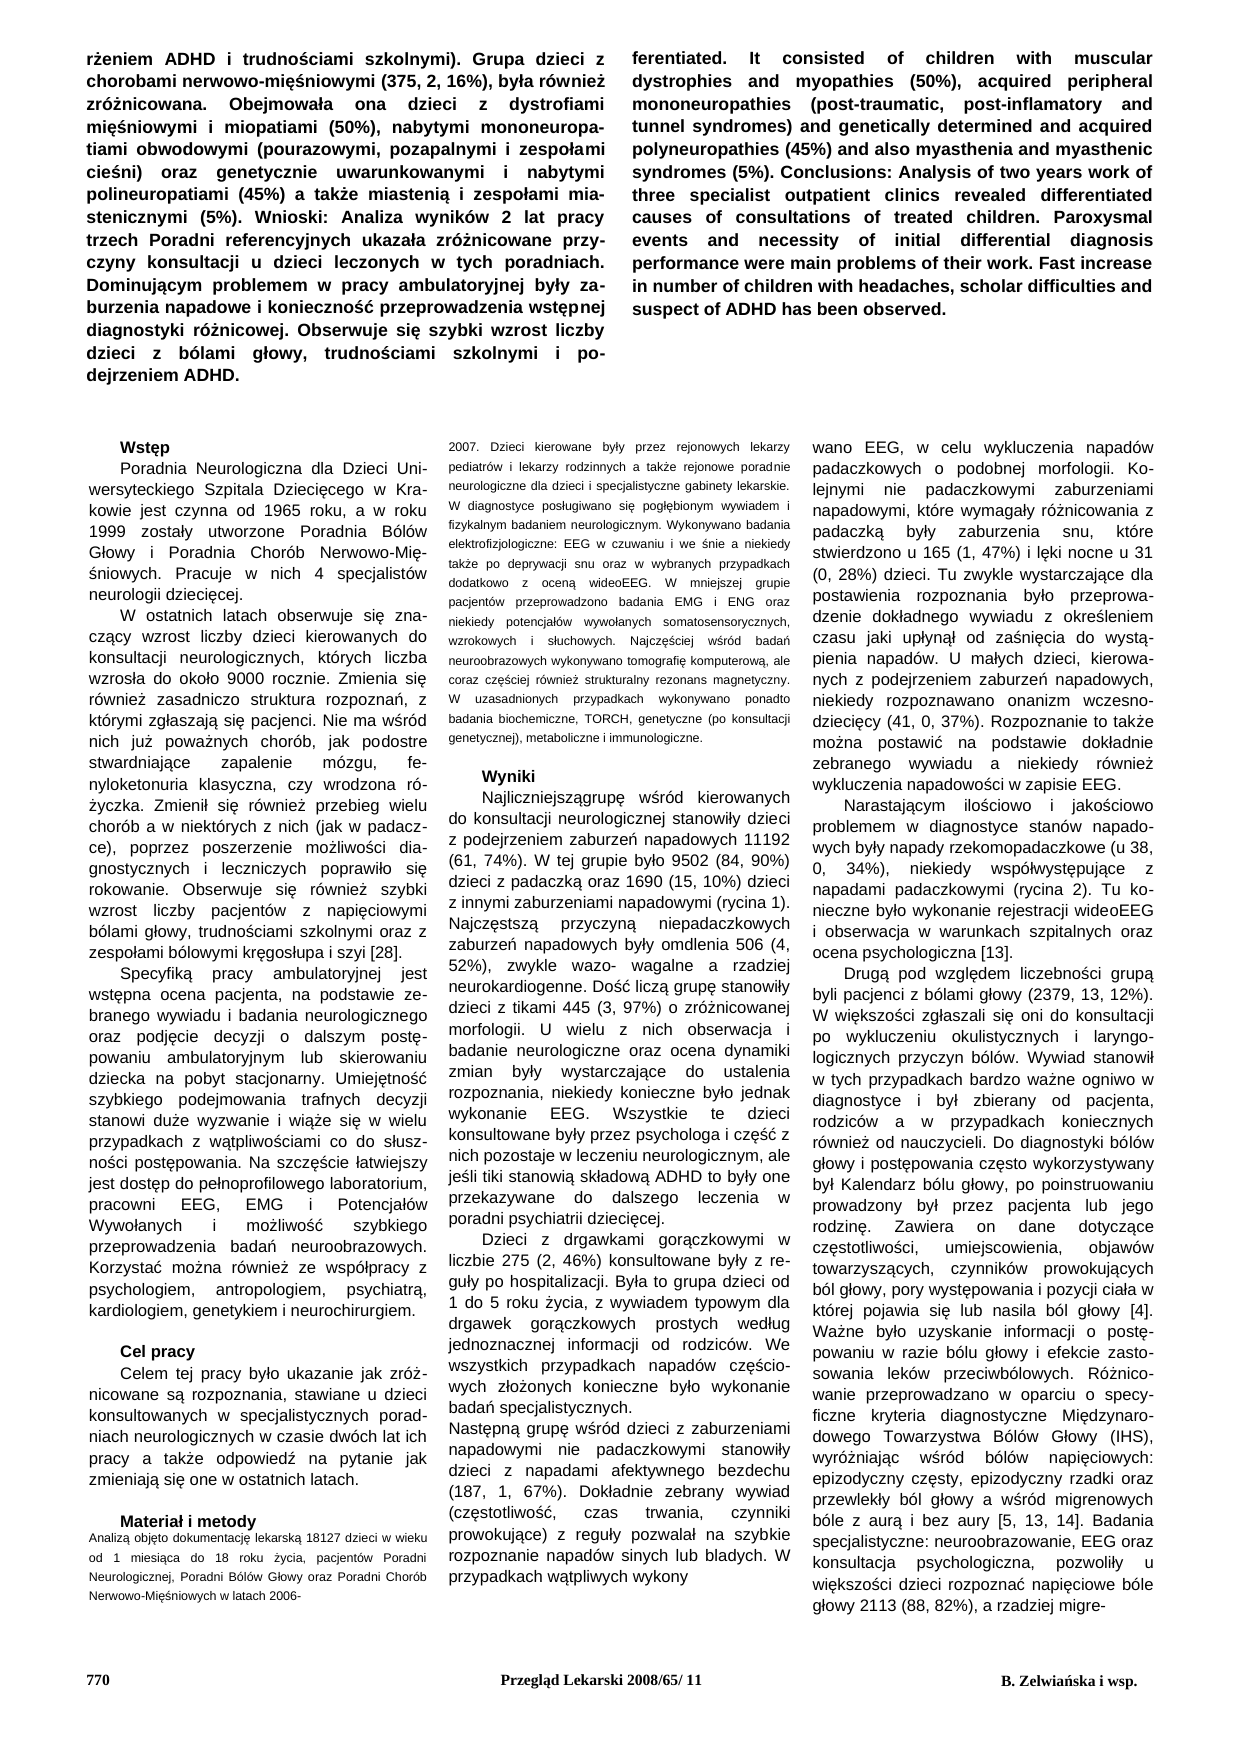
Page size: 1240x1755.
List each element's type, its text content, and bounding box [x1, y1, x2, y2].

text Poradnia Neurologiczna dla Dzieci Uni­wersyteckiego Szpitala Dziecięcego w Kra­kowie jest czynna od 1965 roku, a w roku 1999 zostały utworzone Poradnia Bólów Głowy i Poradnia Chorób Nerwowo-Mię- śniowych. Pracuje w nich 4 specjalistów neurologii dziecięcej. [89, 459, 427, 604]
text Następną grupę wśród dzieci z zaburze­niami napadowymi nie padaczkowymi sta­nowiły dzieci z napadami afektywnego bez­dechu (187, 1, 67%). Dokładnie zebrany wywiad (częstotliwość, czas trwania, czyn­niki prowokujące) z reguły pozwalał na szyb­kie rozpoznanie napadów sinych lub bla­dych. W przypadkach wątpliwych wykony­ [448, 1419, 790, 1586]
text Narastającym ilościowo i jakościowo problemem w diagnostyce stanów napado­wych były napady rzekomopadaczkowe (u 38, 0, 34%), niekiedy współwystępujące z napadami padaczkowymi (rycina 2). Tu ko­nieczne było wykonanie rejestracji wide­oEEG i obserwacja w warunkach szpitalnych oraz ocena psychologiczna [13]. [812, 796, 1154, 962]
text Najliczniejszągrupę wśród kierowanych do konsultacji neurologicznej stanowiły dzie­ci z podejrzeniem zaburzeń napadowych 11192 (61, 74%). W tej grupie było 9502 (84, 90%) dzieci z padaczką oraz 1690 (15, 10%) dzieci z innymi zaburzeniami na­padowymi (rycina 1). Najczęstszą przyczy­ną niepadaczkowych zaburzeń napadowych były omdlenia 506 (4, 52%), zwykle wazo- wagalne a rzadziej neurokardiogenne. Dość liczą grupę stanowiły dzieci z tikami 445 (3, 97%) o zróżnicowanej morfologii. U wie­lu z nich obserwacja i badanie neurologicz­ne oraz ocena dynamiki zmian były wystar­czające do ustalenia rozpoznania, niekiedy konieczne było jednak wykonanie EEG. Wszystkie te dzieci konsultowane były przez psychologa i część z nich pozostaje w le­czeniu neurologicznym, ale jeśli tiki stano­wią składową ADHD to były one przekazy­wane do dalszego leczenia w poradni psy­chiatrii dziecięcej. [448, 788, 790, 1228]
text Przegląd Lekarski 2008/65/ 11 [500, 1671, 738, 1688]
text ferentiated. It consisted of children with muscular dystrophies and myopathies (50%), acquired peripheral mononeuropathies (post-traumatic, post-inflamatory and tunnel syndromes) and genetically determined and acquired polyneuropathies (45%) and also myasthenia and myasthenic syndromes (5%). Conclusions: Analysis of two years work of three specialist outpatient clinics revealed differentiated causes of consultations of treated children. Paroxysmal events and necessity of initial differential di­agnosis performance were main problems of their work. Fast increase in number of children with headaches, scholar difficulties and suspect of ADHD has been observed. [632, 48, 1153, 319]
text 770 [86, 1671, 116, 1688]
text Specyfiką pracy ambulatoryjnej jest wstępna ocena pacjenta, na podstawie ze­branego wywiadu i badania neurologiczne­go oraz podjęcie decyzji o dalszym postę­powaniu ambulatoryjnym lub skierowaniu dziecka na pobyt stacjonarny. Umiejętność szybkiego podejmowania trafnych decyzji stanowi duże wyzwanie i wiąże się w wielu przypadkach z wątpliwościami co do słusz­ności postępowania. Na szczęście łatwiej­szy jest dostęp do pełnoprofilowego labo­ratorium, pracowni EEG, EMG i Potencja­łów Wywołanych i możliwość szybkiego przeprowadzenia badań neuroobrazowych. Korzystać można również ze współpracy z psychologiem, antropologiem, psychiatrą, kardiologiem, genetykiem i neurochirur­giem. [89, 964, 427, 1319]
text Analizą objęto dokumentację lekarską 18127 dzie­ci w wieku od 1 miesiąca do 18 roku życia, pacjentów Poradni Neurologicznej, Poradni Bólów Głowy oraz Poradni Chorób Nerwowo-Mięśniowych w latach 2006- [89, 1531, 427, 1603]
text Dzieci z drgawkami gorączkowymi w liczbie 275 (2, 46%) konsultowane były z re­guły po hospitalizacji. Była to grupa dzieci od 1 do 5 roku życia, z wywiadem typowym dla drgawek gorączkowych prostych według jednoznacznej informacji od rodziców. We wszystkich przypadkach napadów częścio­wych złożonych konieczne było wykonanie badań specjalistycznych. [448, 1230, 790, 1417]
text B. Zelwiańska i wsp. [1001, 1672, 1152, 1690]
text W ostatnich latach obserwuje się zna­czący wzrost liczby dzieci kierowanych do konsultacji neurologicznych, których liczba wzrosła do około 9000 rocznie. Zmienia się również zasadniczo struktura rozpoznań, z którymi zgłaszają się pacjenci. Nie ma wśród nich już poważnych chorób, jak po­dostre stwardniające zapalenie mózgu, fe- nyloketonuria klasyczna, czy wrodzona ró­życzka. Zmienił się również przebieg wielu chorób a w niektórych z nich (jak w padacz­ce), poprzez poszerzenie możliwości dia­gnostycznych i leczniczych poprawiło się rokowanie. Obserwuje się również szybki wzrost liczby pacjentów z napięciowymi bólami głowy, trudnościami szkolnymi oraz z zespołami bólowymi kręgosłupa i szyi [28]. [89, 606, 427, 962]
text Celem tej pracy było ukazanie jak zróż­nicowane są rozpoznania, stawiane u dzieci konsultowanych w specjalistycznych porad­niach neurologicznych w czasie dwóch lat ich pracy a także odpowiedź na pytanie jak zmieniają się one w ostatnich latach. [89, 1363, 427, 1489]
subtitle Wyniki [448, 767, 790, 786]
subtitle Materiał i metody [89, 1512, 427, 1531]
text wano EEG, w celu wykluczenia napadów padaczkowych o podobnej morfologii. Ko­lejnymi nie padaczkowymi zaburzeniami napadowymi, które wymagały różnicowania z padaczką były zaburzenia snu, które stwierdzono u 165 (1, 47%) i lęki nocne u 31 (0, 28%) dzieci. Tu zwykle wystarczające dla postawienia rozpoznania było przeprowa­dzenie dokładnego wywiadu z określeniem czasu jaki upłynął od zaśnięcia do wystą­pienia napadów. U małych dzieci, kierowa­nych z podejrzeniem zaburzeń napadowych, niekiedy rozpoznawano onanizm wczesno- dziecięcy (41, 0, 37%). Rozpoznanie to tak­że można postawić na podstawie dokładnie zebranego wywiadu a niekiedy również wykluczenia napadowości w zapisie EEG. [812, 438, 1154, 794]
text 2007. Dzieci kierowane były przez rejonowych lekarzy pediatrów i lekarzy rodzinnych a także rejonowe porad­nie neurologiczne dla dzieci i specjalistyczne gabinety lekarskie. W diagnostyce posługiwano się pogłębionym wywiadem i fizykalnym badaniem neurologicznym. Wy­konywano badania elektrofizjologiczne: EEG w czuwa­niu i we śnie a niekiedy także po deprywacji snu oraz w wybranych przypadkach dodatkowo z oceną wideoEEG. W mniejszej grupie pacjentów przeprowadzono bada­nia EMG i ENG oraz niekiedy potencjałów wywołanych somatosensorycznych, wzrokowych i słuchowych. Naj­częściej wśród badań neuroobrazowych wykonywano tomografię komputerową, ale coraz częściej również strukturalny rezonans magnetyczny. W uzasadnionych przypadkach wykonywano ponadto badania biochemicz­ne, TORCH, genetyczne (po konsultacji genetycznej), metaboliczne i immunologiczne. [448, 440, 790, 745]
subtitle Cel pracy [89, 1342, 427, 1361]
text Drugą pod względem liczebności grupą byli pacjenci z bólami głowy (2379, 13, 12%). W większości zgłaszali się oni do konsulta­cji po wykluczeniu okulistycznych i laryngo­logicznych przyczyn bólów. Wywiad stano­wił w tych przypadkach bardzo ważne ogni­wo w diagnostyce i był zbierany od pacjen­ta, rodziców a w przypadkach koniecznych również od nauczycieli. Do diagnostyki bó­lów głowy i postępowania często wykorzy­stywany był Kalendarz bólu głowy, po poin­struowaniu prowadzony był przez pacjenta lub jego rodzinę. Zawiera on dane dotyczą­ce częstotliwości, umiejscowienia, objawów towarzyszących, czynników prowokujących ból głowy, pory występowania i pozycji ciała w której pojawia się lub nasila ból głowy [4]. Ważne było uzyskanie informacji o postę­powaniu w razie bólu głowy i efekcie zasto­sowania leków przeciwbólowych. Różnico­wanie przeprowadzano w oparciu o specy­ficzne kryteria diagnostyczne Międzynaro­dowego Towarzystwa Bólów Głowy (IHS), wyróżniając wśród bólów napięciowych: epizodyczny częsty, epizodyczny rzadki oraz przewlekły ból głowy a wśród migrenowych bóle z aurą i bez aury [5, 13, 14]. Badania specjalistyczne: neuroobrazowanie, EEG oraz konsultacja psychologiczna, pozwoliły u większości dzieci rozpoznać napięciowe bóle głowy 2113 (88, 82%), a rzadziej migre- [812, 964, 1154, 1614]
text rżeniem ADHD i trudnościami szkolnymi). Grupa dzieci z chorobami nerwowo-mięśniowymi (375, 2, 16%), była rów­nież zróżnicowana. Obejmowała ona dzieci z dystrofiami mięśniowymi i miopatiami (50%), nabytymi mononeuropa- tiami obwodowymi (pourazowymi, pozapalnymi i zespoła­mi cieśni) oraz genetycznie uwarunkowanymi i nabytymi polineuropatiami (45%) a także miastenią i zespołami mia- stenicznymi (5%). Wnioski: Analiza wyników 2 lat pracy trzech Poradni referencyjnych ukazała zróżnicowane przy­czyny konsultacji u dzieci leczonych w tych poradniach. Dominującym problemem w pracy ambulatoryjnej były za­burzenia napadowe i konieczność przeprowadzenia wstęp­nej diagnostyki różnicowej. Obserwuje się szybki wzrost liczby dzieci z bólami głowy, trudnościami szkolnymi i po­dejrzeniem ADHD. [86, 48, 605, 385]
subtitle Wstęp [89, 438, 427, 457]
